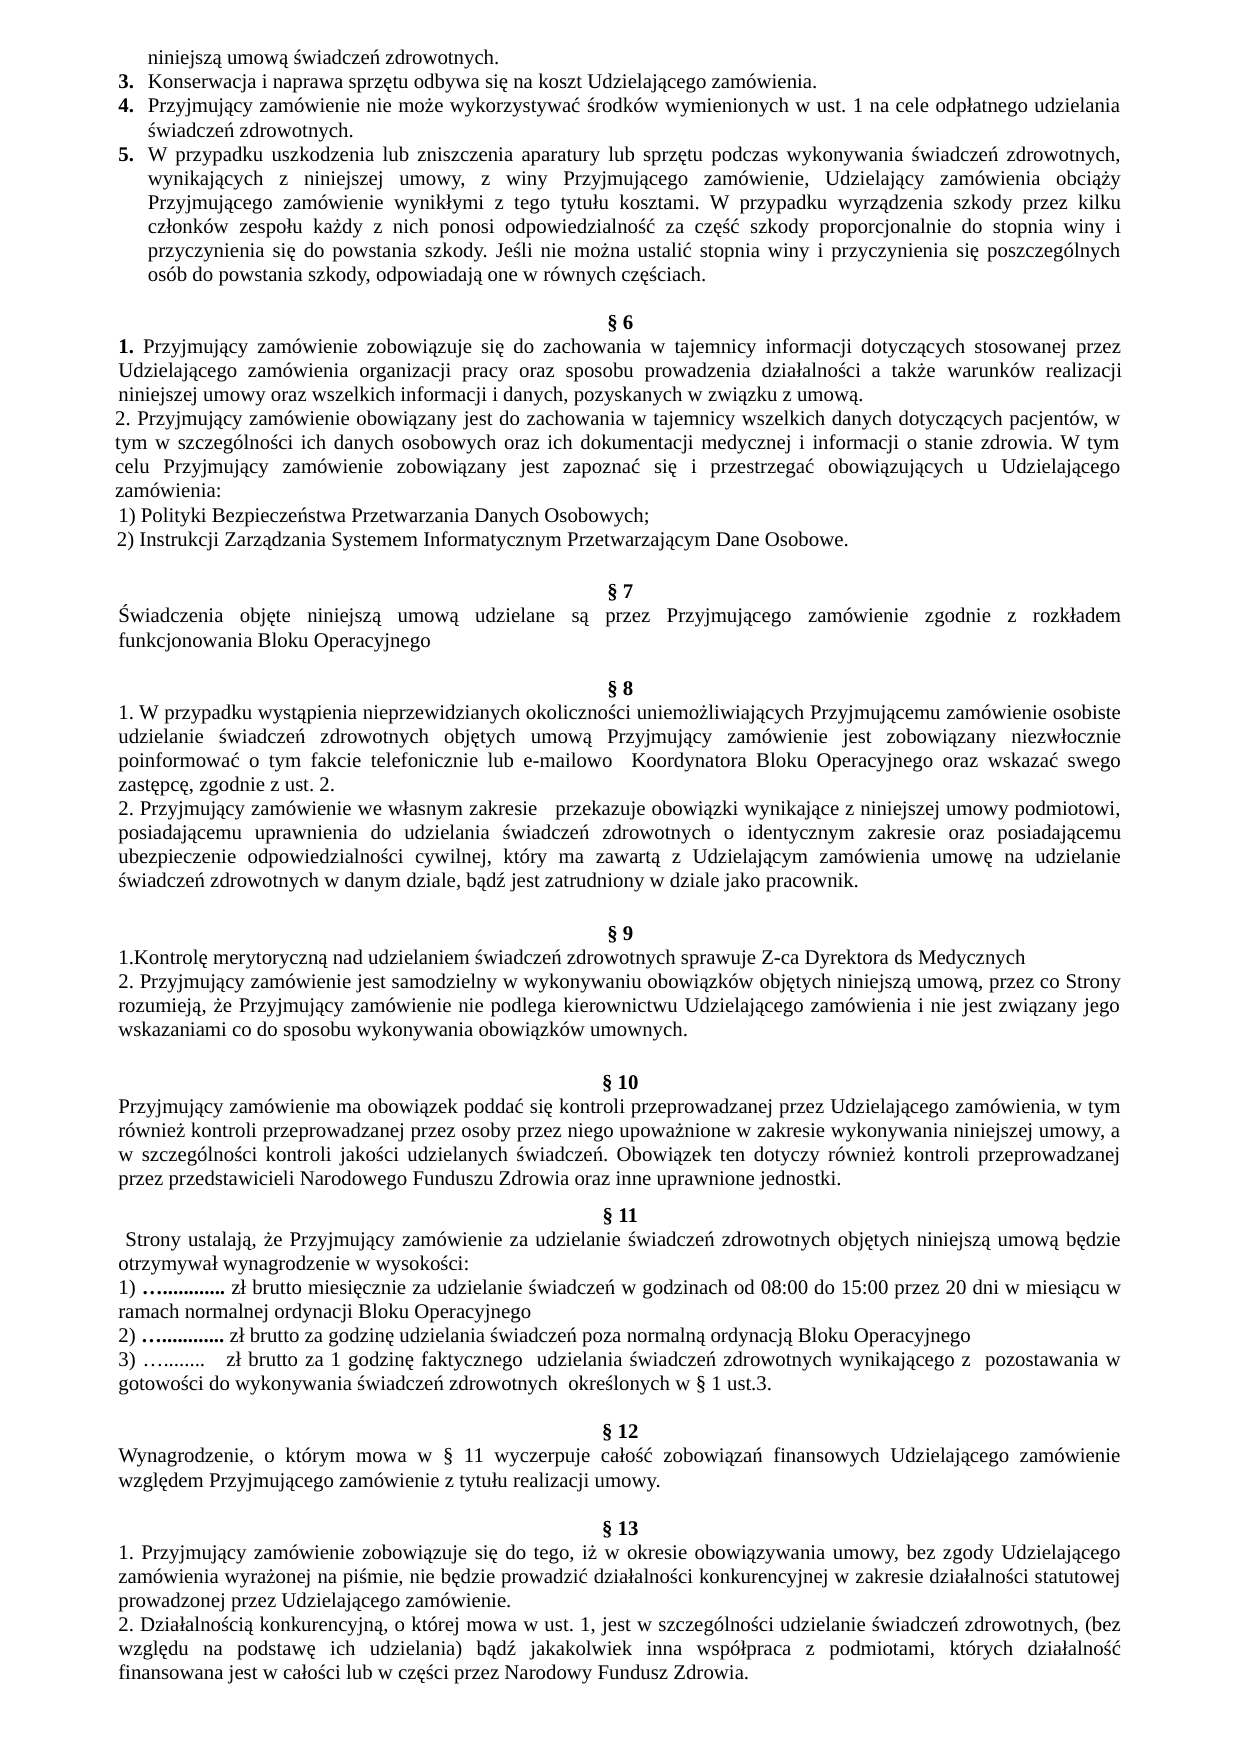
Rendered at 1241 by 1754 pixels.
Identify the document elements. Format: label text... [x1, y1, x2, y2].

text § 8 [118, 676, 1122, 700]
list 1) Polityki Bezpieczeństwa Przetwarzania Danych Osobowych; [117, 502, 1122, 527]
list 2. Przyjmujący zamówienie obowiązany jest do zachowania w tajemnicy wszelkich danych dotyczących pacjentów, w tym w szczególności ich danych osobowych oraz ich dokumentacji medycznej i informacji o stanie zdrowia. W tym celu Przyjmujący zamówienie zobowiązany jest zapoznać się i przestrzegać obowiązujących u Udzielającego zamówienia: [113, 406, 1122, 502]
text 1) …............ zł brutto miesięcznie za udzielanie świadczeń w godzinach od 08:00 do 15:00 przez 20 dni w miesiącu w ramach normalnej ordynacji Bloku Operacyjnego [118, 1275, 1122, 1323]
text 1. W przypadku wystąpienia nieprzewidzianych okoliczności uniemożliwiających Przyjmującemu zamówienie osobiste udzielanie świadczeń zdrowotnych objętych umową Przyjmujący zamówienie jest zobowiązany niezwłocznie poinformować o tym fakcie telefonicznie lub e-mailowo Koordynatora Bloku Operacyjnego oraz wskazać swego zastępcę, zgodnie z ust. 2. [118, 700, 1122, 796]
text 2. Przyjmujący zamówienie jest samodzielny w wykonywaniu obowiązków objętych niniejszą umową, przez co Strony rozumieją, że Przyjmujący zamówienie nie podlega kierownictwu Udzielającego zamówienia i nie jest związany jego wskazaniami co do sposobu wykonywania obowiązków umownych. [118, 969, 1122, 1041]
text § 12 [118, 1419, 1122, 1443]
text 1.Kontrolę merytoryczną nad udzielaniem świadczeń zdrowotnych sprawuje Z-ca Dyrektora ds Medycznych [118, 945, 1122, 969]
text Wynagrodzenie, o którym mowa w § 11 wyczerpuje całość zobowiązań finansowych Udzielającego zamówienie względem Przyjmującego zamówienie z tytułu realizacji umowy. [118, 1443, 1122, 1492]
text § 6 [118, 310, 1122, 334]
text 1. Przyjmujący zamówienie zobowiązuje się do zachowania w tajemnicy informacji dotyczących stosowanej przez Udzielającego zamówienia organizacji pracy oraz sposobu prowadzenia działalności a także warunków realizacji niniejszej umowy oraz wszelkich informacji i danych, pozyskanych w związku z umową. [118, 334, 1122, 406]
text 1. Przyjmujący zamówienie zobowiązuje się do tego, iż w okresie obowiązywania umowy, bez zgody Udzielającego zamówienia wyrażonej na piśmie, nie będzie prowadzić działalności konkurencyjnej w zakresie działalności statutowej prowadzonej przez Udzielającego zamówienie. [118, 1540, 1122, 1612]
text 2. Działalnością konkurencyjną, o której mowa w ust. 1, jest w szczególności udzielanie świadczeń zdrowotnych, (bez względu na podstawę ich udzielania) bądź jakakolwiek inna współpraca z podmiotami, których działalność finansowana jest w całości lub w części przez Narodowy Fundusz Zdrowia. [118, 1612, 1122, 1684]
text § 7 [118, 579, 1122, 603]
text 3) …........ zł brutto za 1 godzinę faktycznego udzielania świadczeń zdrowotnych wynikającego z pozostawania w gotowości do wykonywania świadczeń zdrowotnych określonych w § 1 ust.3. [118, 1347, 1122, 1395]
text 2. Przyjmujący zamówienie we własnym zakresie przekazuje obowiązki wynikające z niniejszej umowy podmiotowi, posiadającemu uprawnienia do udzielania świadczeń zdrowotnych o identycznym zakresie oraz posiadającemu ubezpieczenie odpowiedzialności cywilnej, który ma zawartą z Udzielającym zamówienia umowę na udzielanie świadczeń zdrowotnych w danym dziale, bądź jest zatrudniony w dziale jako pracownik. [118, 796, 1122, 892]
text 2) …............ zł brutto za godzinę udzielania świadczeń poza normalną ordynacją Bloku Operacyjnego [118, 1323, 1122, 1347]
list 2) Instrukcji Zarządzania Systemem Informatycznym Przetwarzającym Dane Osobowe. [117, 527, 1122, 551]
text Świadczenia objęte niniejszą umową udzielane są przez Przyjmującego zamówienie zgodnie z rozkładem funkcjonowania Bloku Operacyjnego [118, 603, 1122, 652]
list W przypadku uszkodzenia lub zniszczenia aparatury lub sprzętu podczas wykonywania świadczeń zdrowotnych, wynikających z niniejszej umowy, z winy Przyjmującego zamówienie, Udzielający zamówienia obciąży Przyjmującego zamówienie wynikłymi z tego tytułu kosztami. W przypadku wyrządzenia szkody przez kilku członków zespołu każdy z nich ponosi odpowiedzialność za część szkody proporcjonalnie do stopnia winy i przyczynienia się do powstania szkody. Jeśli nie można ustalić stopnia winy i przyczynienia się poszczególnych osób do powstania szkody, odpowiadają one w równych częściach. [118, 142, 1122, 286]
text Przyjmujący zamówienie ma obowiązek poddać się kontroli przeprowadzanej przez Udzielającego zamówienia, w tym również kontroli przeprowadzanej przez osoby przez niego upoważnione w zakresie wykonywania niniejszej umowy, a w szczególności kontroli jakości udzielanych świadczeń. Obowiązek ten dotyczy również kontroli przeprowadzanej przez przedstawicieli Narodowego Funduszu Zdrowia oraz inne uprawnione jednostki. [118, 1094, 1122, 1190]
text § 9 [118, 921, 1122, 945]
list Konserwacja i naprawa sprzętu odbywa się na koszt Udzielającego zamówienia. [118, 69, 1122, 93]
text § 10 [118, 1070, 1122, 1094]
text § 13 [118, 1516, 1122, 1540]
text Strony ustalają, że Przyjmujący zamówienie za udzielanie świadczeń zdrowotnych objętych niniejszą umową będzie otrzymywał wynagrodzenie w wysokości: [118, 1227, 1122, 1275]
text § 11 [118, 1203, 1122, 1227]
list Przyjmujący zamówienie nie może wykorzystywać środków wymienionych w ust. 1 na cele odpłatnego udzielania świadczeń zdrowotnych. [118, 93, 1122, 142]
list niniejszą umową świadczeń zdrowotnych. [118, 45, 1122, 69]
